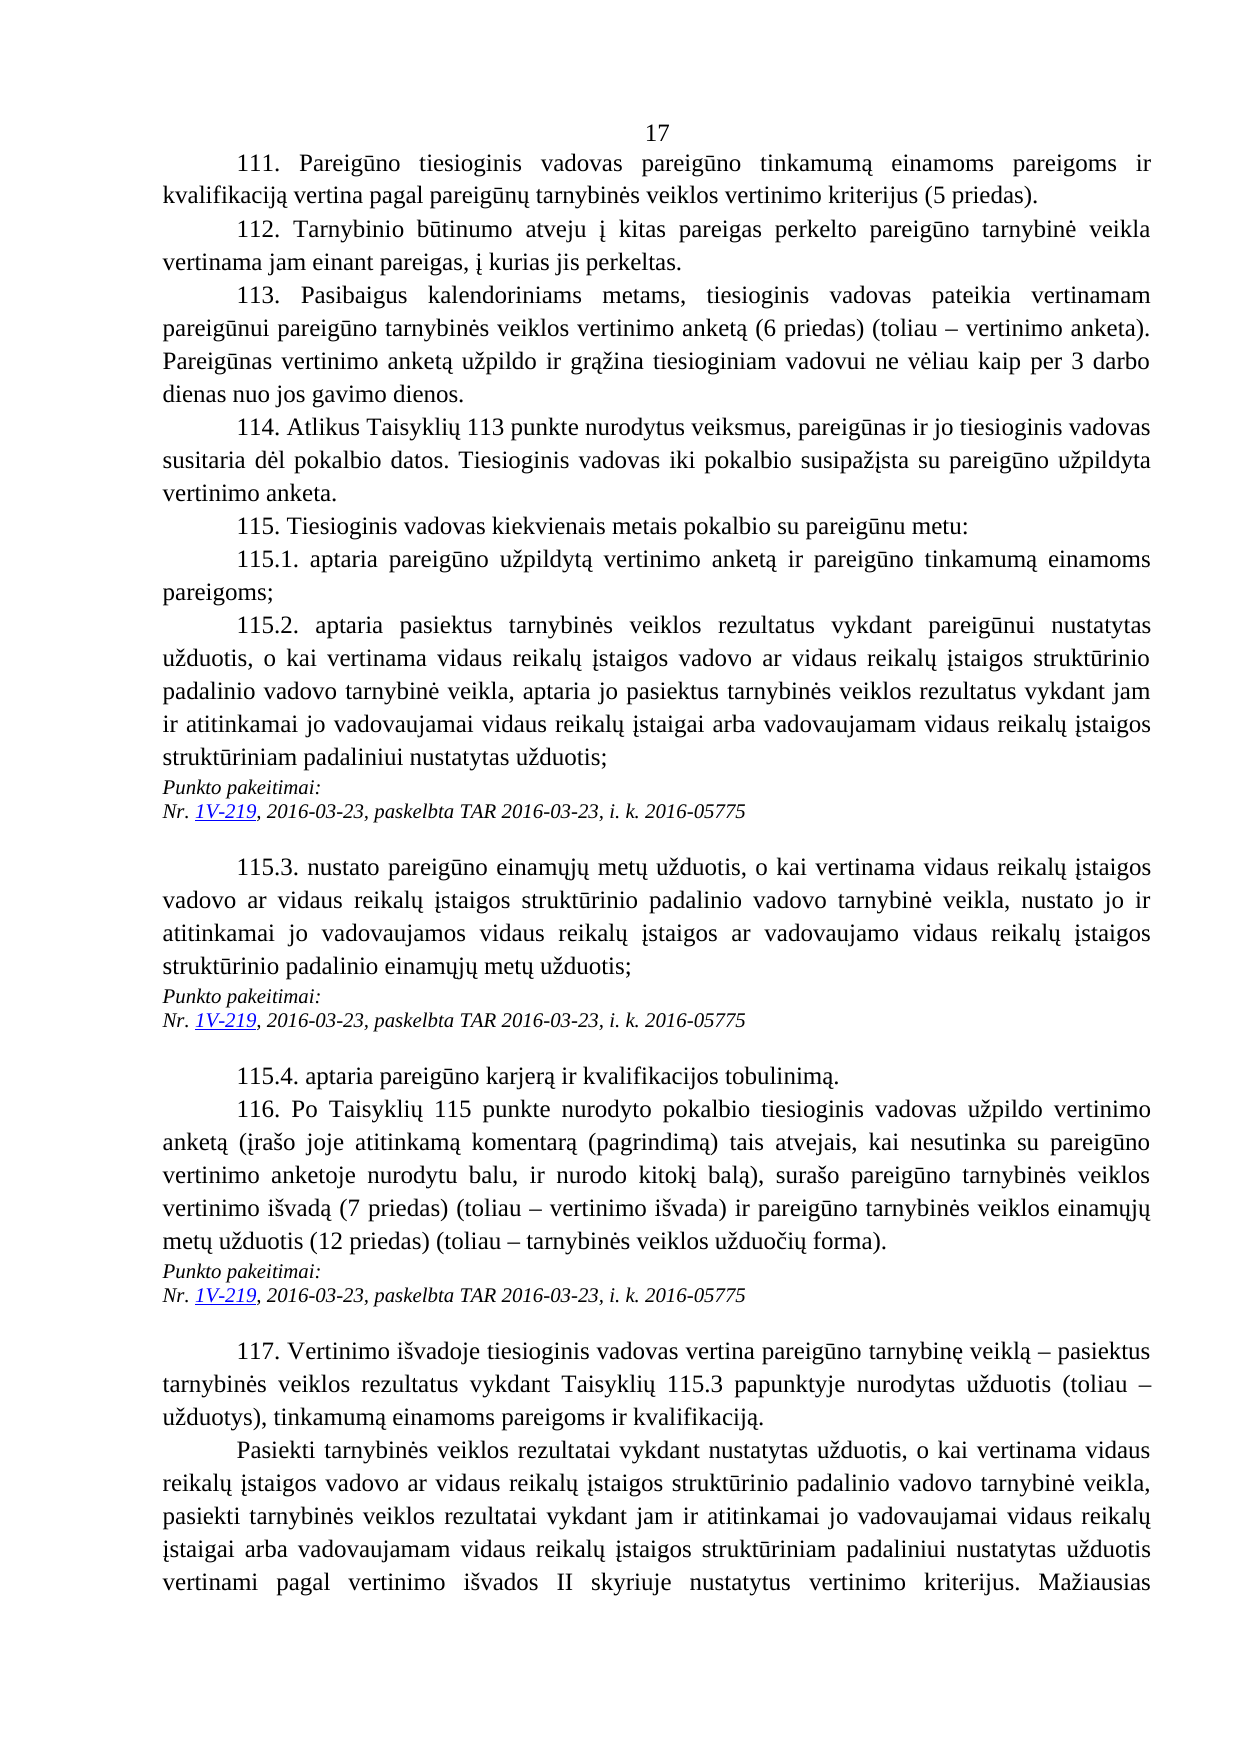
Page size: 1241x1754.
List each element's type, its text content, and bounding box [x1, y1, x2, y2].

text 115.4. aptaria pareigūno karjerą ir kvalifikacijos tobulinimą. [162, 1061, 1152, 1089]
text 113. Pasibaigus kalendoriniams metams, tiesioginis vadovas pateikia vertinamam pareigūnui pareigūno tarnybinės veiklos vertinimo anketą (6 priedas) (toliau – vertinimo anketa). Pareigūnas vertinimo anketą užpildo ir grąžina tiesioginiam vadovui ne vėliau kaip per 3 darbo dienas nuo jos gavimo dienos. [162, 280, 1152, 407]
text 112. Tarnybinio būtinumo atveju į kitas pareigas perkelto pareigūno tarnybinė veikla vertinama jam einant pareigas, į kurias jis perkeltas. [162, 214, 1152, 275]
text Nr. 1V-219, 2016-03-23, paskelbta TAR 2016-03-23, i. k. 2016-05775 [162, 799, 1152, 823]
text 115.2. aptaria pasiektus tarnybinės veiklos rezultatus vykdant pareigūnui nustatytas užduotis, o kai vertinama vidaus reikalų įstaigos vadovo ar vidaus reikalų įstaigos struktūrinio padalinio vadovo tarnybinė veikla, aptaria jo pasiektus tarnybinės veiklos rezultatus vykdant jam ir atitinkamai jo vadovaujamai vidaus reikalų įstaigai arba vadovaujamam vidaus reikalų įstaigos struktūriniam padaliniui nustatytas užduotis; [162, 610, 1152, 771]
text 115.1. aptaria pareigūno užpildytą vertinimo anketą ir pareigūno tinkamumą einamoms pareigoms; [162, 544, 1152, 606]
text Pasiekti tarnybinės veiklos rezultatai vykdant nustatytas užduotis, o kai vertinama vidaus reikalų įstaigos vadovo ar vidaus reikalų įstaigos struktūrinio padalinio vadovo tarnybinė veikla, pasiekti tarnybinės veiklos rezultatai vykdant jam ir atitinkamai jo vadovaujamai vidaus reikalų įstaigai arba vadovaujamam vidaus reikalų įstaigos struktūriniam padaliniui nustatytas užduotis vertinami pagal vertinimo išvados II skyriuje nustatytus vertinimo kriterijus. Mažiausias [162, 1435, 1152, 1596]
text Punkto pakeitimai: [162, 1259, 1152, 1283]
text Punkto pakeitimai: [162, 775, 1152, 799]
text 116. Po Taisyklių 115 punkte nurodyto pokalbio tiesioginis vadovas užpildo vertinimo anketą (įrašo joje atitinkamą komentarą (pagrindimą) tais atvejais, kai nesutinka su pareigūno vertinimo anketoje nurodytu balu, ir nurodo kitokį balą), surašo pareigūno tarnybinės veiklos vertinimo išvadą (7 priedas) (toliau – vertinimo išvada) ir pareigūno tarnybinės veiklos einamųjų metų užduotis (12 priedas) (toliau – tarnybinės veiklos užduočių forma). [162, 1094, 1152, 1255]
text Nr. 1V-219, 2016-03-23, paskelbta TAR 2016-03-23, i. k. 2016-05775 [162, 1283, 1152, 1307]
text 117. Vertinimo išvadoje tiesioginis vadovas vertina pareigūno tarnybinę veiklą – pasiektus tarnybinės veiklos rezultatus vykdant Taisyklių 115.3 papunktyje nurodytas užduotis (toliau – užduotys), tinkamumą einamoms pareigoms ir kvalifikaciją. [162, 1336, 1152, 1431]
text Nr. 1V-219, 2016-03-23, paskelbta TAR 2016-03-23, i. k. 2016-05775 [162, 1008, 1152, 1032]
text 111. Pareigūno tiesioginis vadovas pareigūno tinkamumą einamoms pareigoms ir kvalifikaciją vertina pagal pareigūnų tarnybinės veiklos vertinimo kriterijus (5 priedas). [162, 148, 1152, 209]
text 115. Tiesioginis vadovas kiekvienais metais pokalbio su pareigūnu metu: [162, 511, 1152, 539]
text 115.3. nustato pareigūno einamųjų metų užduotis, o kai vertinama vidaus reikalų įstaigos vadovo ar vidaus reikalų įstaigos struktūrinio padalinio vadovo tarnybinė veikla, nustato jo ir atitinkamai jo vadovaujamos vidaus reikalų įstaigos ar vadovaujamo vidaus reikalų įstaigos struktūrinio padalinio einamųjų metų užduotis; [162, 852, 1152, 980]
text 114. Atlikus Taisyklių 113 punkte nurodytus veiksmus, pareigūnas ir jo tiesioginis vadovas susitaria dėl pokalbio datos. Tiesioginis vadovas iki pokalbio susipažįsta su pareigūno užpildyta vertinimo anketa. [162, 412, 1152, 507]
text Punkto pakeitimai: [162, 984, 1152, 1008]
